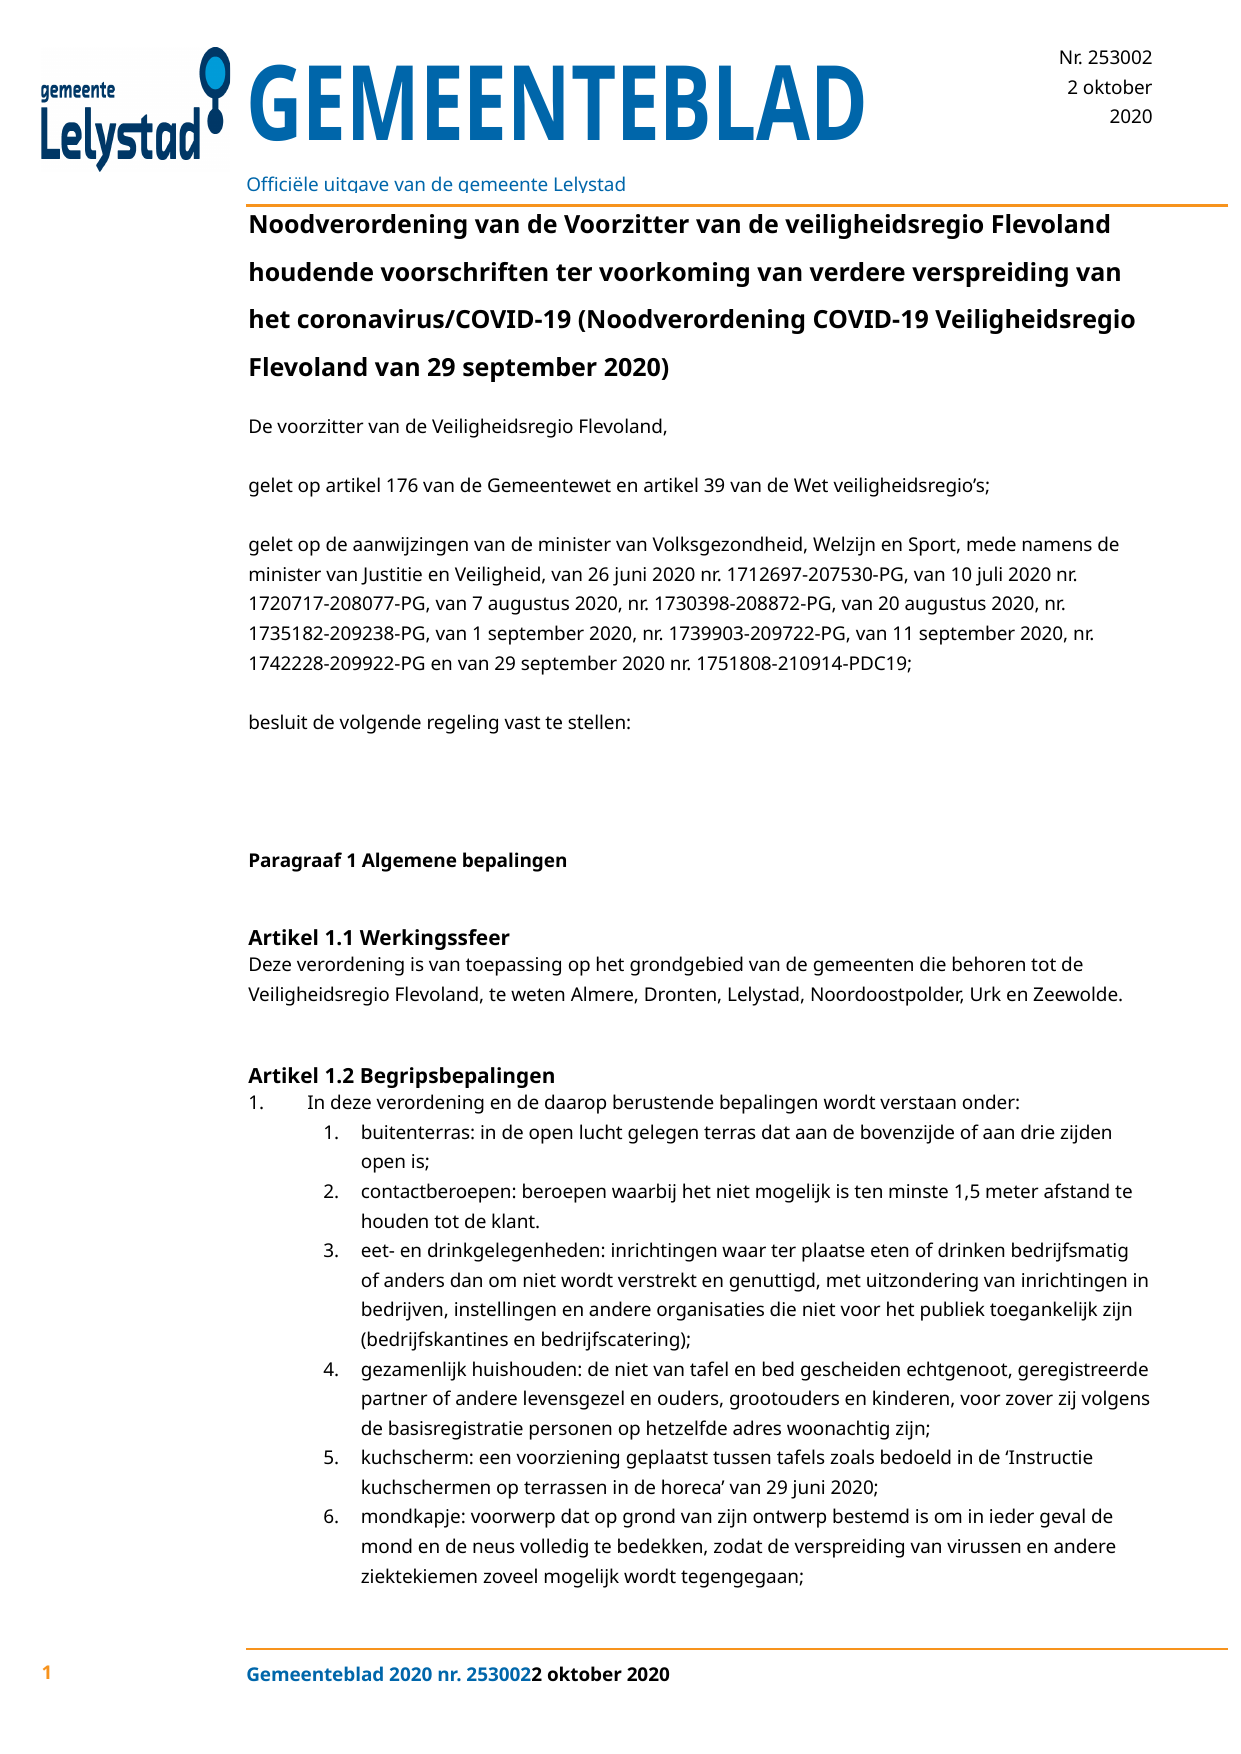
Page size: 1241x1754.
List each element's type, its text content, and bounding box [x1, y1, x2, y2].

text Deze verordening is van toepassing op het grondgebied van de gemeenten die behoren tot de Veiligheidsregio Flevoland, te weten Almere, Dronten, Lelystad, Noordoostpolder, Urk en Zeewolde. [248, 952, 1152, 1007]
list eet- en drinkgelegenheden: inrichtingen waar ter plaatse eten of drinken bedrijfsmatig of anders dan om niet wordt verstrekt en genuttigd, met uitzondering van inrichtingen in bedrijven, instellingen en andere organisaties die niet voor het publiek toegankelijk zijn (bedrijfskantines en bedrijfscatering); [323, 1237, 1152, 1352]
list buitenterras: in de open lucht gelegen terras dat aan de bovenzijde of aan drie zijden open is; [323, 1119, 1152, 1174]
text besluit de volgende regeling vast te stellen: [248, 709, 1152, 735]
text Noodverordening van de Voorzitter van de veiligheidsregio Flevoland houdende voorschriften ter voorkoming van verdere verspreiding van het coronavirus/COVID-19 (Noodverordening COVID-19 Veiligheidsregio Flevoland van 29 september 2020) [248, 207, 1152, 384]
text Artikel 1.1 Werkingssfeer [248, 923, 1152, 952]
list kuchscherm: een voorziening geplaatst tussen tafels zoals bedoeld in de ‘Instructie kuchschermen op terrassen in de horeca’ van 29 juni 2020; [323, 1444, 1152, 1500]
list gezamenlijk huishouden: de niet van tafel en bed gescheiden echtgenoot, geregistreerde partner of andere levensgezel en ouders, grootouders en kinderen, voor zover zij volgens de basisregistratie personen op hetzelfde adres woonachtig zijn; [323, 1356, 1152, 1441]
text gelet op de aanwijzingen van de minister van Volksgezondheid, Welzijn en Sport, mede namens de minister van Justitie en Veiligheid, van 26 juni 2020 nr. 1712697-207530-PG, van 10 juli 2020 nr. 1720717-208077-PG, van 7 augustus 2020, nr. 1730398-208872-PG, van 20 augustus 2020, nr. 1735182-209238-PG, van 1 september 2020, nr. 1739903-209722-PG, van 11 september 2020, nr. 1742228-209922-PG en van 29 september 2020 nr. 1751808-210914-PDC19; [248, 531, 1152, 676]
picture [41, 47, 231, 172]
list mondkapje: voorwerp dat op grond van zijn ontwerp bestemd is om in ieder geval de mond en de neus volledig te bedekken, zodat de verspreiding van virussen en andere ziektekiemen zoveel mogelijk wordt tegengegaan; [323, 1504, 1152, 1589]
text De voorzitter van de Veiligheidsregio Flevoland, [248, 413, 1152, 439]
list In deze verordening en de daarop berustende bepalingen wordt verstaan onder: [248, 1089, 1152, 1115]
text Artikel 1.2 Begripsbepalingen [248, 1061, 1152, 1089]
text Paragraaf 1 Algemene bepalingen [248, 847, 1152, 873]
text gelet op artikel 176 van de Gemeentewet en artikel 39 van de Wet veiligheidsregio’s; [248, 472, 1152, 498]
list contactberoepen: beroepen waarbij het niet mogelijk is ten minste 1,5 meter afstand te houden tot de klant. [323, 1178, 1152, 1234]
